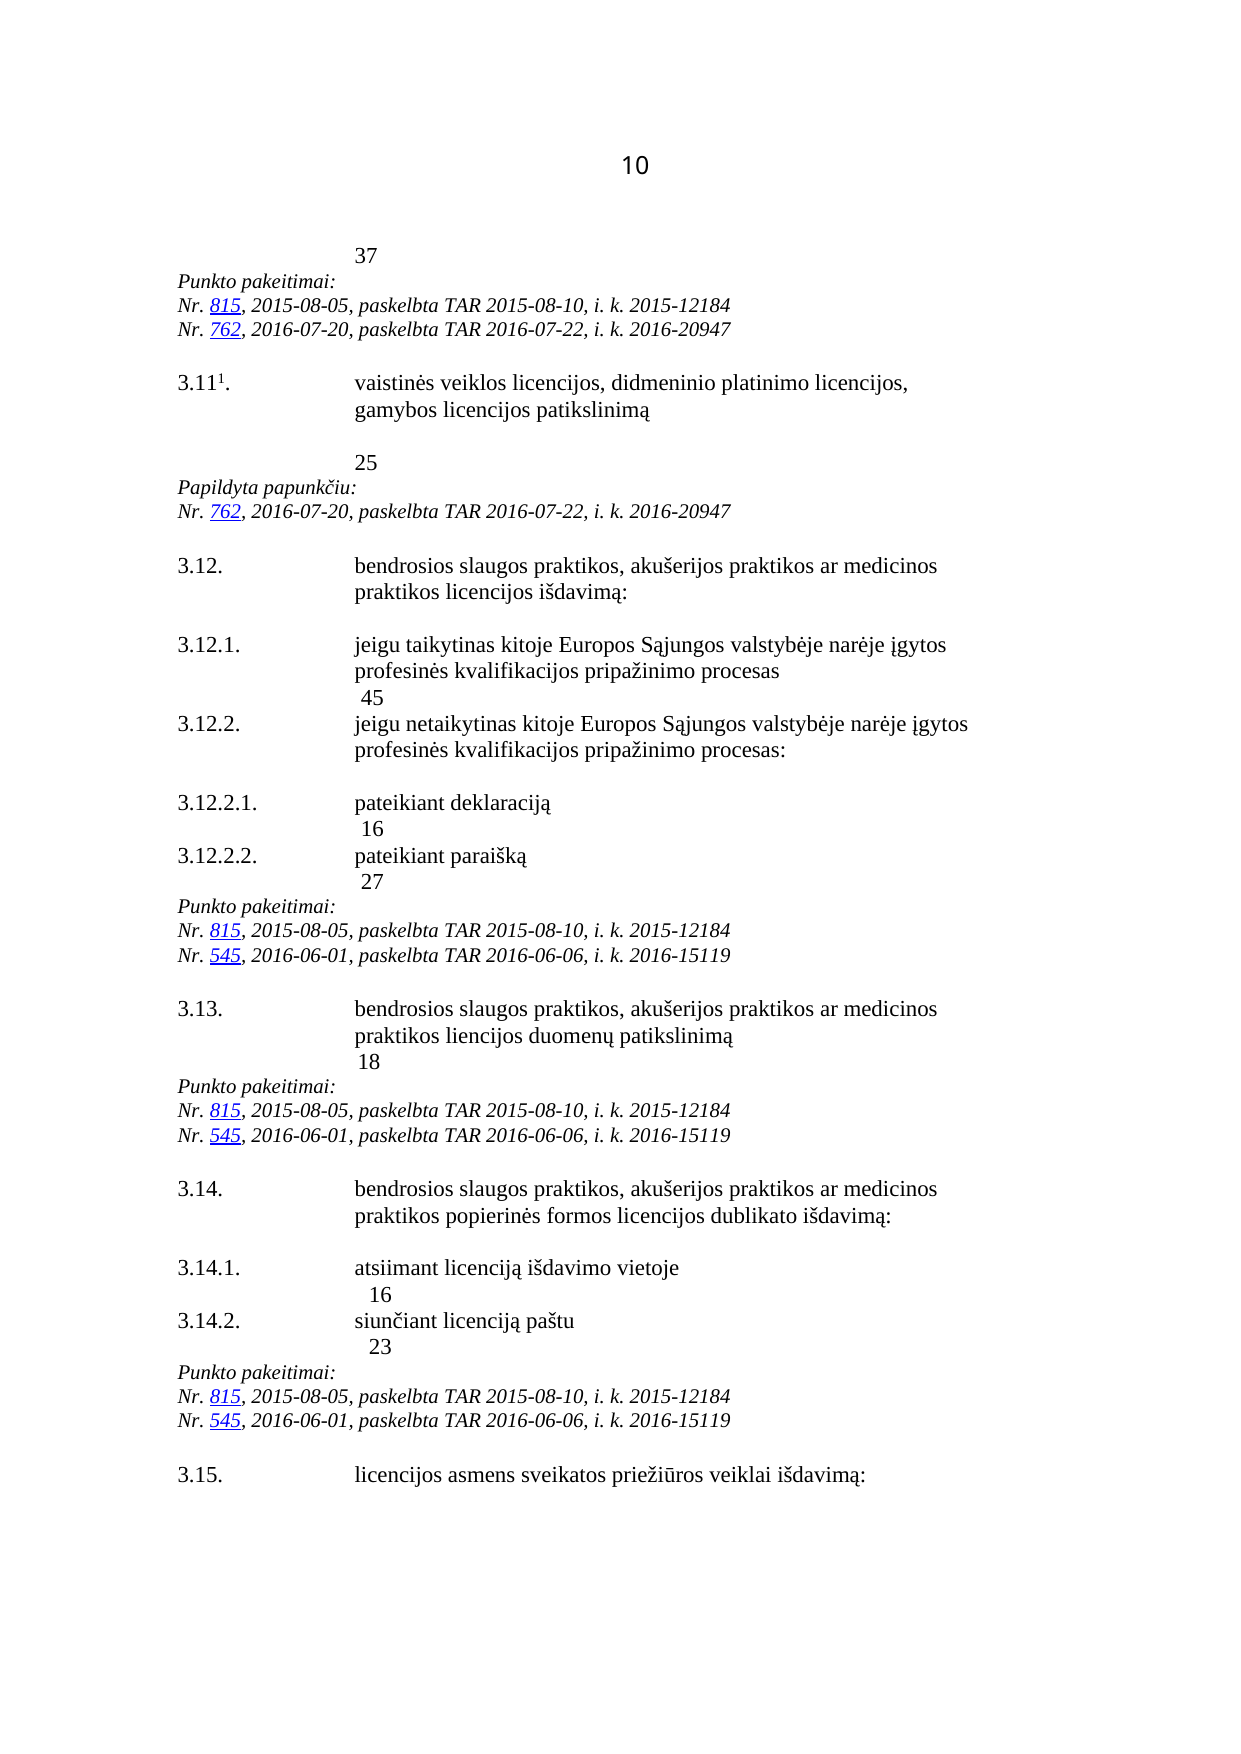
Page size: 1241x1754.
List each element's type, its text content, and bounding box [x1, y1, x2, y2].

text 3.12.2. jeigu netaikytinas kitoje Europos Sąjungos valstybėje narėje įgytos profesinės kvalifikacijos pripažinimo procesas: [177, 710, 975, 789]
text 3.12.1. jeigu taikytinas kitoje Europos Sąjungos valstybėje narėje įgytos profesinės kvalifikacijos pripažinimo procesas 45 [177, 631, 975, 710]
text 3.12. bendrosios slaugos praktikos, akušerijos praktikos ar medicinos praktikos licencijos išdavimą: [177, 552, 975, 631]
text Nr. 545, 2016-06-01, paskelbta TAR 2016-06-06, i. k. 2016-15119 [177, 1122, 1093, 1147]
text Punkto pakeitimai: [177, 1360, 1093, 1384]
text 3.15. licencijos asmens sveikatos priežiūros veiklai išdavimą: [177, 1461, 975, 1513]
text Nr. 762, 2016-07-20, paskelbta TAR 2016-07-22, i. k. 2016-20947 [177, 499, 1093, 523]
text Nr. 762, 2016-07-20, paskelbta TAR 2016-07-22, i. k. 2016-20947 [177, 317, 1093, 341]
text Nr. 815, 2015-08-05, paskelbta TAR 2015-08-10, i. k. 2015-12184 [177, 918, 1093, 942]
text 37 [177, 216, 916, 268]
text 3.12.2.2. pateikiant paraišką 27 [177, 842, 975, 894]
text 3.14.2. siunčiant licenciją paštu 23 [177, 1307, 975, 1360]
text Nr. 545, 2016-06-01, paskelbta TAR 2016-06-06, i. k. 2016-15119 [177, 1408, 1093, 1432]
text 3.13. bendrosios slaugos praktikos, akušerijos praktikos ar medicinos praktikos liencijos duomenų patikslinimą 18 [177, 995, 975, 1074]
text Papildyta papunkčiu: [177, 475, 1093, 499]
text 3.14. bendrosios slaugos praktikos, akušerijos praktikos ar medicinos praktikos popierinės formos licencijos dublikato išdavimą: [177, 1175, 975, 1254]
text Nr. 545, 2016-06-01, paskelbta TAR 2016-06-06, i. k. 2016-15119 [177, 942, 1093, 967]
text Nr. 815, 2015-08-05, paskelbta TAR 2015-08-10, i. k. 2015-12184 [177, 1098, 1093, 1122]
text Nr. 815, 2015-08-05, paskelbta TAR 2015-08-10, i. k. 2015-12184 [177, 293, 1093, 317]
text Nr. 815, 2015-08-05, paskelbta TAR 2015-08-10, i. k. 2015-12184 [177, 1384, 1093, 1408]
text 3.14.1. atsiimant licenciją išdavimo vietoje 16 [177, 1254, 975, 1307]
text 3.12.2.1. pateikiant deklaraciją 16 [177, 789, 975, 842]
text 3.111. vaistinės veiklos licencijos, didmeninio platinimo licencijos, gamybos licencijos patikslinimą 25 [177, 369, 916, 475]
text Punkto pakeitimai: [177, 268, 1093, 293]
text Punkto pakeitimai: [177, 894, 1093, 918]
text Punkto pakeitimai: [177, 1074, 1093, 1098]
